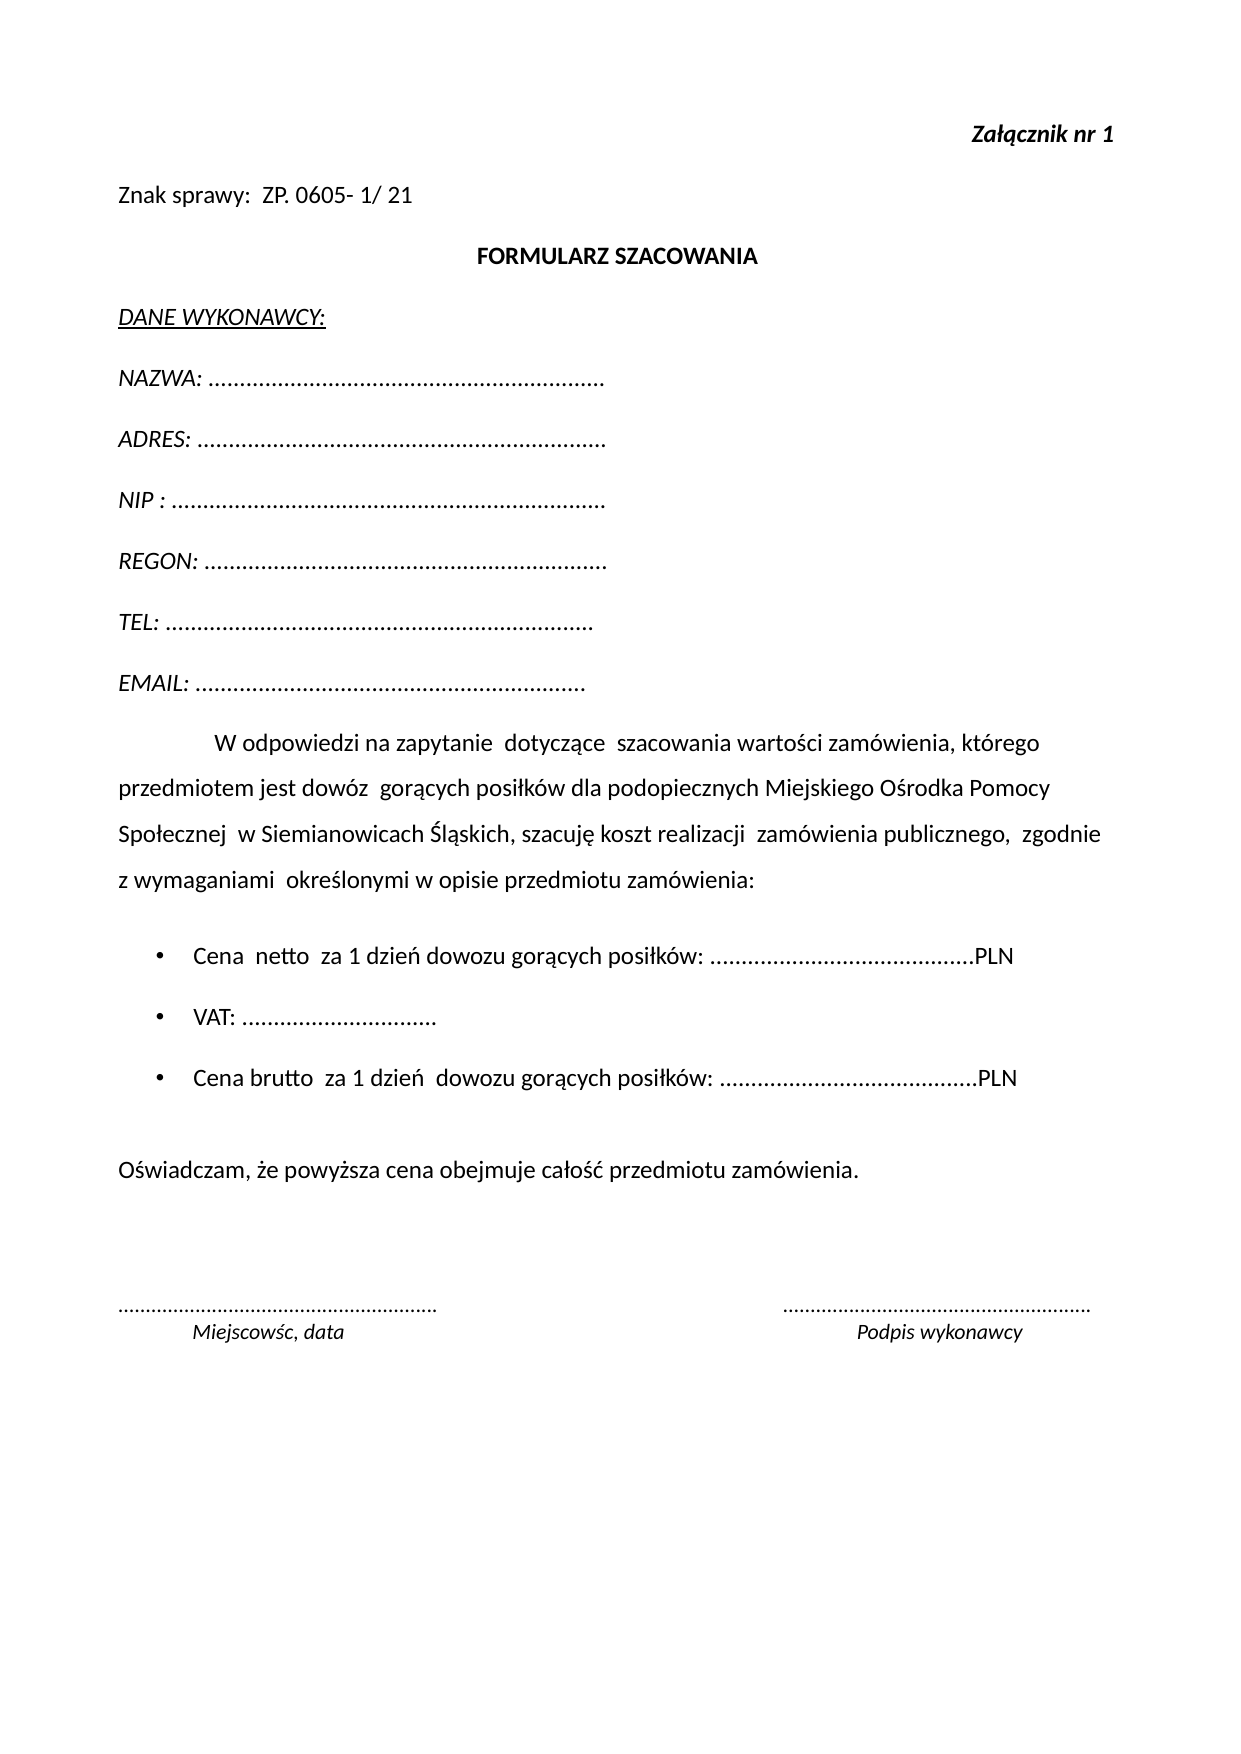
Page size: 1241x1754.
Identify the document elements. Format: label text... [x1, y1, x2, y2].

text z wymaganiami określonymi w opisie przedmiotu zamówienia: [118, 864, 1122, 894]
text TEL: .................................................................... [118, 606, 1122, 637]
list VAT: ............................... [156, 1001, 1122, 1032]
text REGON: ................................................................ [118, 545, 1122, 576]
text NIP : ..................................................................... [118, 484, 1122, 515]
text DANE WYKONAWCY: [118, 301, 1122, 332]
text Miejscowśc, data Podpis wykonawcy [118, 1318, 1122, 1344]
text Załącznik nr 1 [118, 118, 1122, 149]
text EMAIL: .............................................................. [118, 667, 1122, 698]
list Cena netto za 1 dzień dowozu gorących posiłków: ..........................................PLN [156, 940, 1122, 971]
text NAZWA: ............................................................... [118, 362, 1122, 393]
list Oświadczam, że powyższa cena obejmuje całość przedmiotu zamówienia. [118, 1154, 1122, 1184]
text Znak sprawy: ZP. 0605- 1/ 21 [118, 179, 1122, 210]
list Cena brutto za 1 dzień dowozu gorących posiłków: .........................................PLN [156, 1062, 1122, 1093]
text ADRES: ................................................................. [118, 423, 1122, 454]
text W odpowiedzi na zapytanie dotyczące szacowania wartości zamówienia, którego przedmiotem jest dowóz gorących posiłków dla podopiecznych Miejskiego Ośrodka Pomocy Społecznej w Siemianowicach Śląskich, szacuję koszt realizacji zamówienia publicznego, zgodnie [118, 727, 1122, 849]
text .......................................................... ........................................................ [118, 1291, 1122, 1318]
text FORMULARZ SZACOWANIA [118, 240, 1122, 271]
